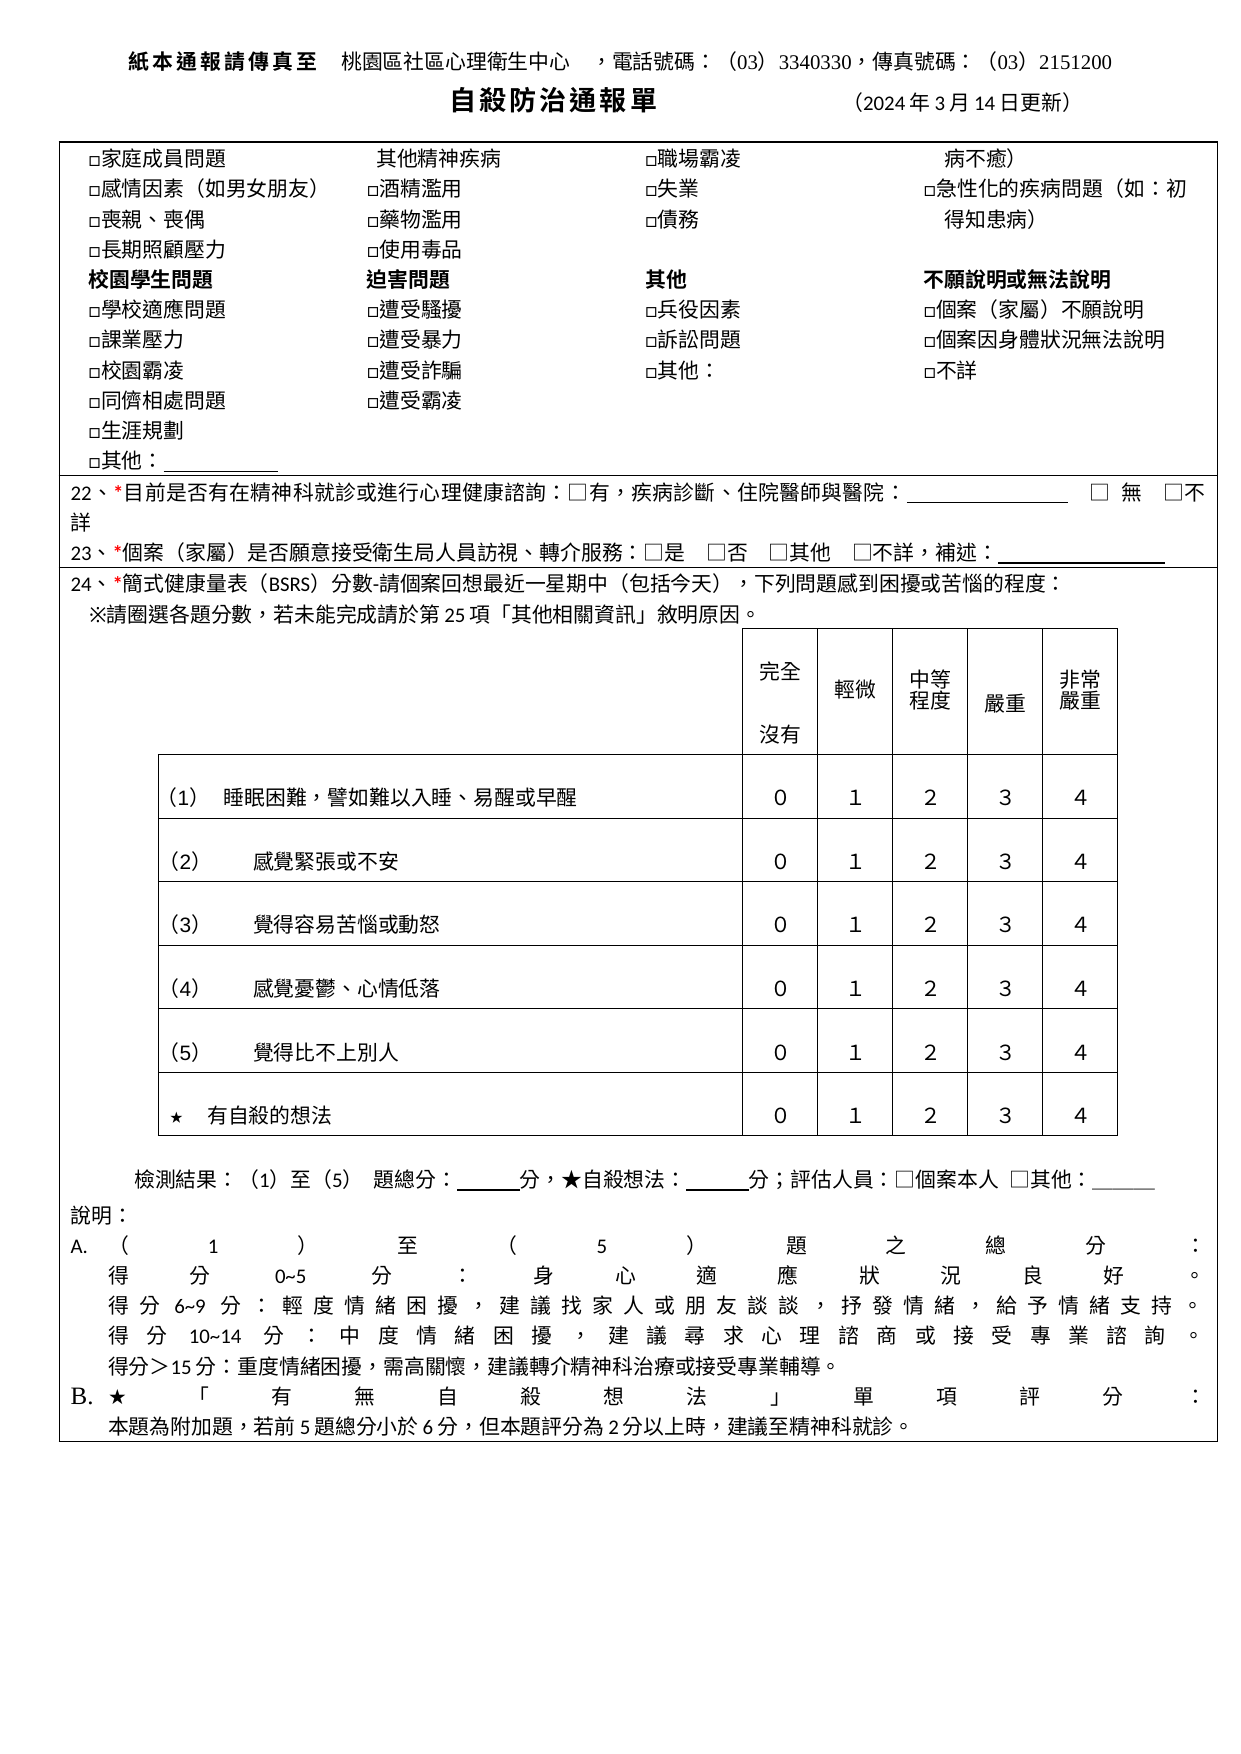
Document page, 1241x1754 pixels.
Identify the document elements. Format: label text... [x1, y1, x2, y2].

table_cell １ [818, 1009, 892, 1072]
table_cell ０ [743, 882, 817, 945]
table_cell １ [818, 1073, 892, 1135]
table_cell ３ [968, 1073, 1042, 1135]
table_cell ３ [968, 819, 1042, 881]
table_header 輕微 [818, 629, 892, 754]
table_cell 有自殺的想法 [159, 1073, 742, 1135]
table_cell 校園學生問題 □學校適應問題 □課業壓力 □校園霸凌 □同儕相處問題 □生涯規劃 □其他： [77, 263, 355, 475]
table_cell ４ [1043, 1009, 1117, 1072]
table_cell ４ [1043, 1073, 1117, 1135]
table_header 非常嚴重 [1043, 629, 1117, 754]
table_header □家庭成員問題 □感情因素（如男女朋友） □喪親、喪偶 □長期照顧壓力 [77, 143, 355, 263]
table_cell 感覺緊張或不安 [159, 819, 742, 881]
table_cell 24、*簡式健康量表（BSRS）分數-請個案回想最近一星期中（包括今天），下列問題感到困擾或苦惱的程度： ※請圈選各題分數，若未能完成請於第25項「其他相關資訊」敘明原因。 檢測結果：（1）至（5） 題總分： 分，★自殺想法： 分；評估人員：□個案本人 □其他：＿＿＿ 說明： （1）至（5）題之總分： 得分0~5分：身心適應狀況良好。 得分6~9分：輕度情緒困擾，建議找家人或朋友談談，抒發情緒，給予情緒支持。 得分10~14分：中度情緒困擾，建議尋求心理諮商或接受專業諮詢。 得分＞15分：重度情緒困擾，需高關懷，建議轉介精神科治療或接受專業輔導。 ★「有無自殺想法」單項評分： 本題為附加題，若前5題總分小於6分，但本題評分為2分以上時，建議至精神科就診。 [60, 568, 1217, 1441]
table_cell ２ [893, 755, 967, 818]
table_cell ３ [968, 755, 1042, 818]
table_cell ０ [743, 819, 817, 881]
table_cell ０ [743, 1009, 817, 1072]
table_cell １ [818, 755, 892, 818]
table_header 嚴重 [968, 629, 1042, 754]
table_cell [1199, 143, 1217, 475]
table_cell ４ [1043, 755, 1117, 818]
table_cell ２ [893, 1009, 967, 1072]
table_cell 不願說明或無法說明 □個案（家屬）不願說明 □個案因身體狀況無法說明 □不詳 [912, 263, 1199, 475]
table_cell ４ [1043, 946, 1117, 1008]
table_cell １ [818, 882, 892, 945]
table_cell ０ [743, 946, 817, 1008]
table_cell 迫害問題 □遭受騷擾 □遭受暴力 □遭受詐騙 □遭受霸凌 [355, 263, 634, 475]
table_cell [60, 143, 77, 475]
table_cell ３ [968, 1009, 1042, 1072]
table_header 完全沒有 [743, 629, 817, 754]
table_cell ２ [893, 882, 967, 945]
table_cell 22、*目前是否有在精神科就診或進行心理健康諮詢：□有，疾病診斷、住院醫師與醫院： □ 無 □不詳 [60, 476, 1217, 536]
table_cell 覺得比不上別人 [159, 1009, 742, 1072]
table_cell ２ [893, 1073, 967, 1135]
table_cell ３ [968, 882, 1042, 945]
table_cell ３ [968, 946, 1042, 1008]
table_cell ２ [893, 819, 967, 881]
table_cell ２ [893, 946, 967, 1008]
table_cell 其他 □兵役因素 □訴訟問題 □其他： [634, 263, 912, 475]
table_cell ０ [743, 755, 817, 818]
table_cell 感覺憂鬱、心情低落 [159, 946, 742, 1008]
table_header 其他精神疾病 □酒精濫用 □藥物濫用 □使用毒品 [355, 143, 634, 263]
table_cell １ [818, 946, 892, 1008]
table_header 病不癒） □急性化的疾病問題（如：初得知患病） [912, 143, 1199, 263]
table_cell 23、*個案（家屬）是否願意接受衛生局人員訪視、轉介服務：□是 □否 □其他 □不詳，補述： [60, 536, 1217, 567]
table_cell ０ [743, 1073, 817, 1135]
table_cell 覺得容易苦惱或動怒 [159, 882, 742, 945]
table_cell １ [818, 819, 892, 881]
table_cell ４ [1043, 882, 1117, 945]
table_header □職場霸凌 □失業 □債務 [634, 143, 912, 263]
table_header 中等程度 [893, 629, 967, 754]
table_cell 睡眠困難，譬如難以入睡、易醒或早醒 [159, 755, 742, 818]
table_header [158, 628, 742, 754]
table_cell ４ [1043, 819, 1117, 881]
